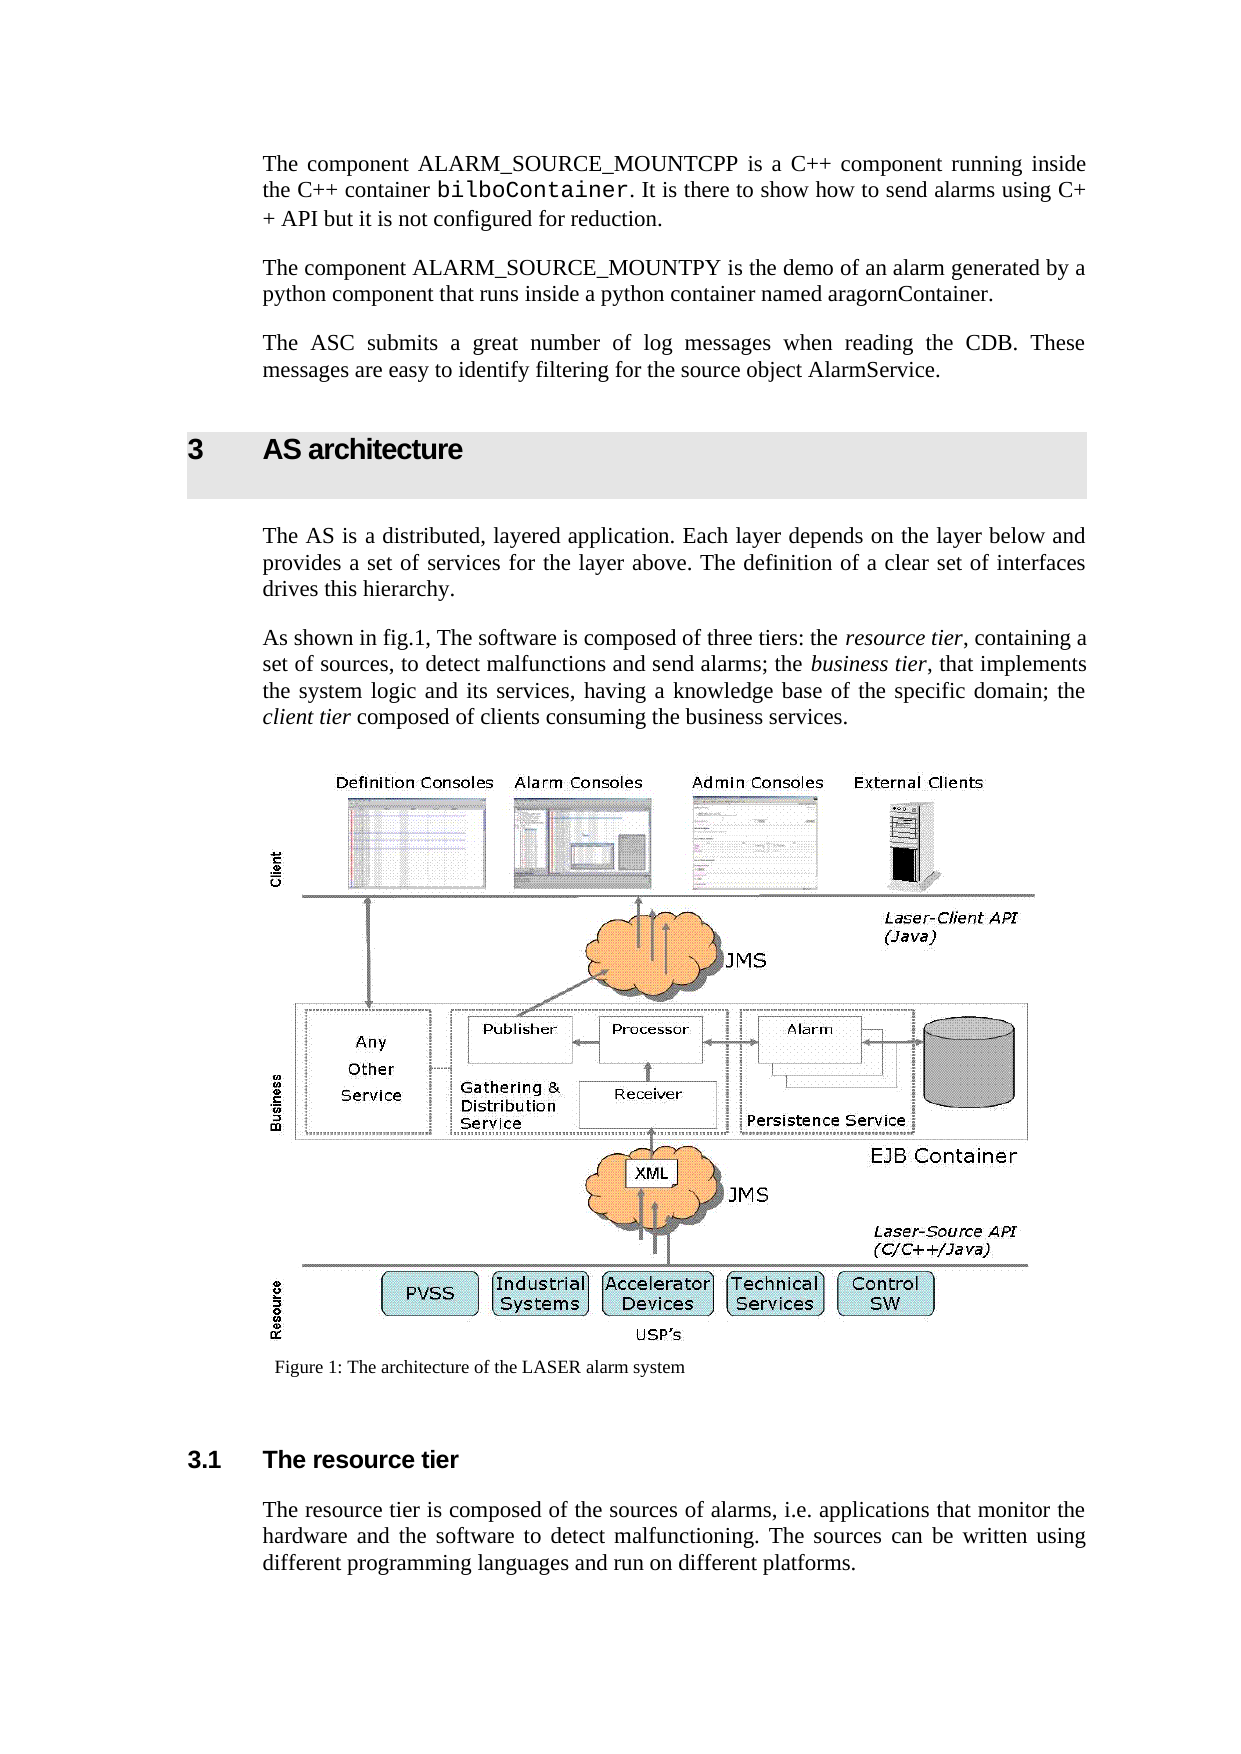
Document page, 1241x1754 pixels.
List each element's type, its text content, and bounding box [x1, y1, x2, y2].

subtitle AS architecture [187, 432, 1087, 499]
text The ASC submits a great number of log messages when reading the CDB. These messages are easy to identify filtering for the source object AlarmService. [262, 329, 1087, 382]
text The AS is a distributed, layered application. Each layer depends on the layer below and provides a set of services for the layer above. The definition of a clear set of interfaces drives this hierarchy. [262, 522, 1087, 601]
text As shown in fig.1, The software is composed of three tiers: the resource tier, containing a set of sources, to detect malfunctions and send alarms; the business tier, that implements the system logic and its services, having a knowledge base of the specific domain; the client tier composed of clients consuming the business services. [262, 624, 1087, 729]
subtitle The resource tier [187, 1444, 1087, 1473]
text The resource tier is composed of the sources of alarms, i.e. applications that monitor the hardware and the software to detect malfunctioning. The sources can be written using different programming languages and run on different platforms. [262, 1496, 1087, 1575]
text The component ALARM_SOURCE_MOUNTCPP is a C++ component running inside the C++ container bilboContainer. It is there to show how to send alarms using C++ API but it is not configured for reduction. [262, 150, 1087, 231]
picture [263, 752, 1069, 1347]
text The component ALARM_SOURCE_MOUNTPY is the demo of an alarm generated by a python component that runs inside a python container named aragornContainer. [262, 254, 1087, 307]
